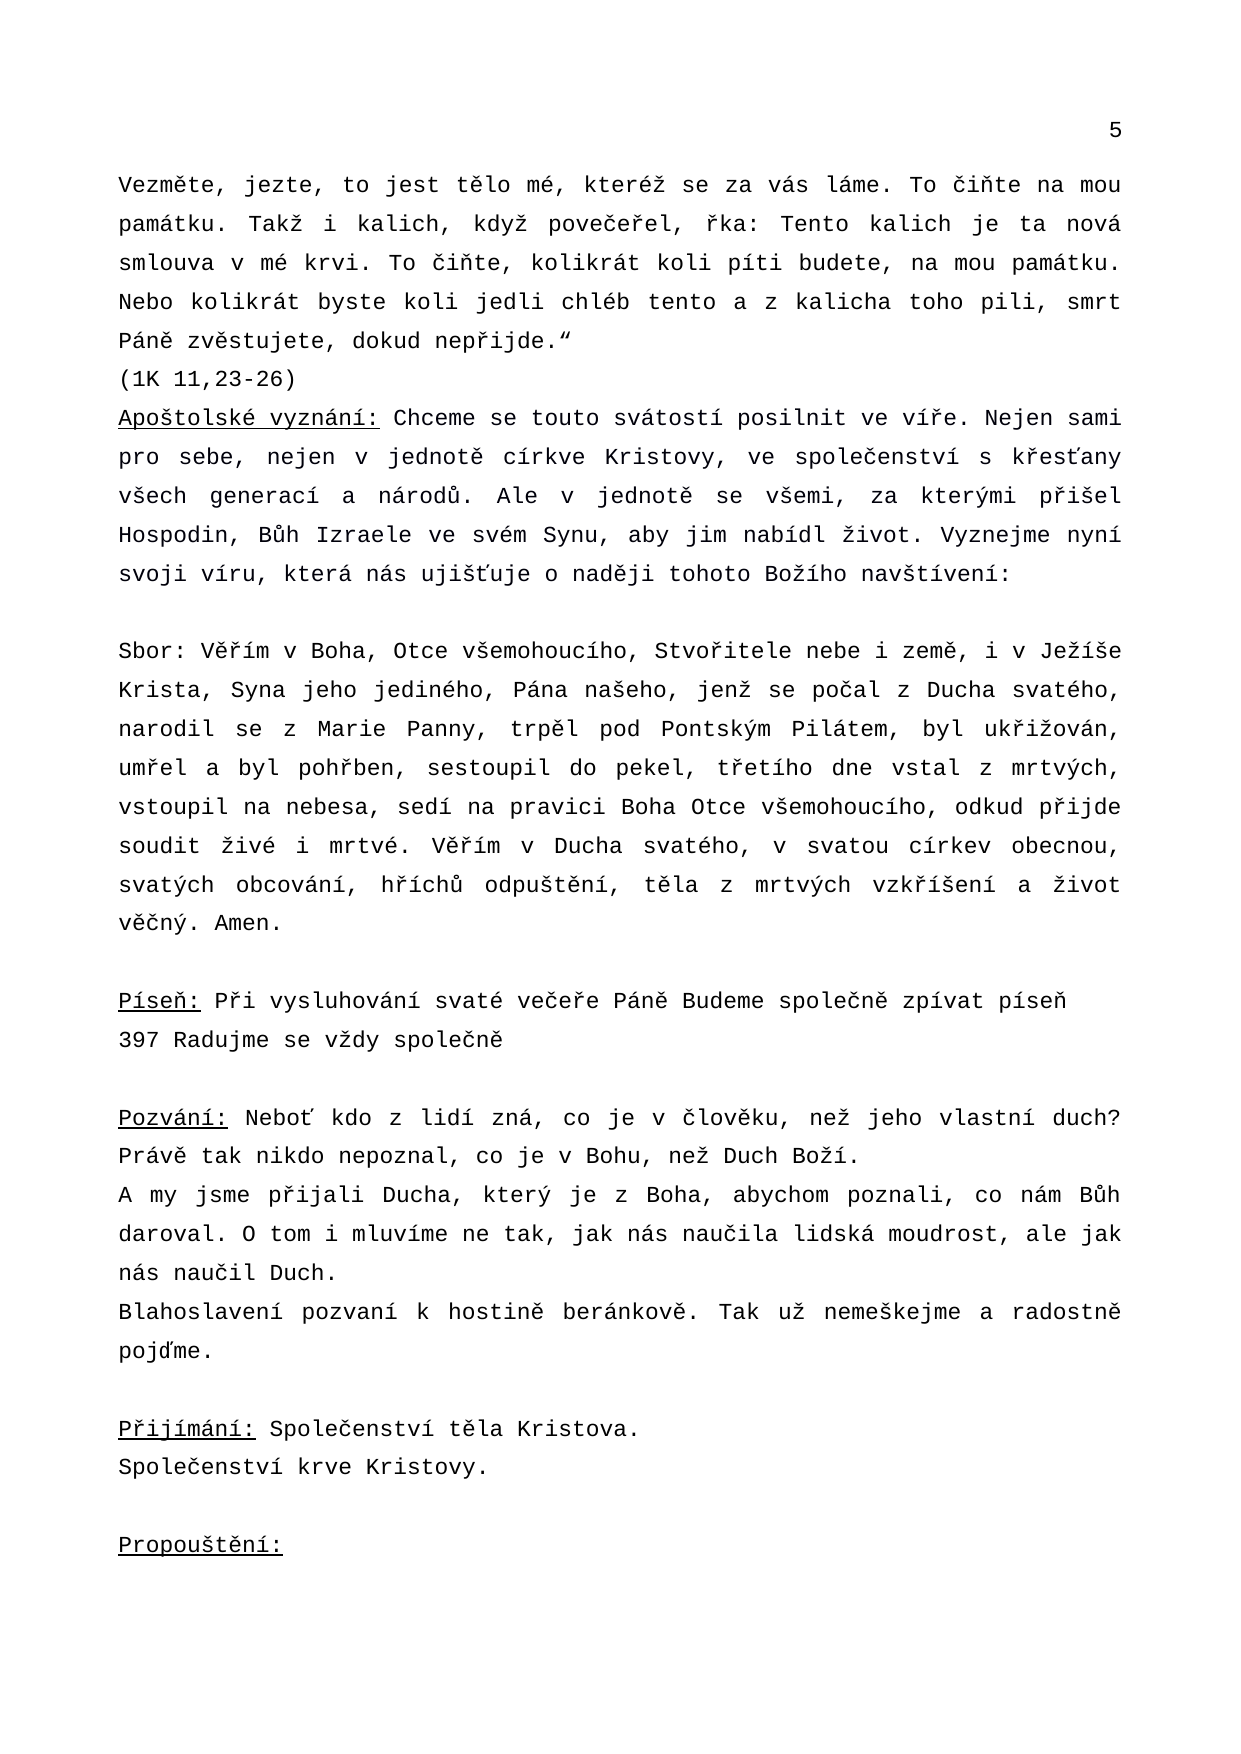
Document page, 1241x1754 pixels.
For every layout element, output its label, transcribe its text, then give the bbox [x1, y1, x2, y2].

text Blahoslavení pozvaní k hostině beránkově. Tak už nemeškejme a radostně pojďme. [118, 1300, 1122, 1365]
text Propouštění: [118, 1533, 1122, 1559]
text Společenství krve Kristovy. [118, 1456, 1122, 1482]
text 397 Radujme se vždy společně [118, 1028, 1122, 1054]
text Apoštolské vyznání: Chceme se touto svátostí posilnit ve víře. Nejen sami pro sebe, nejen v jednotě církve Kristovy, ve společenství s křesťany všech generací a národů. Ale v jednotě se všemi, za kterými přišel Hospodin, Bůh Izraele ve svém Synu, aby jim nabídl život. Vyznejme nyní svoji víru, která nás ujišťuje o naději tohoto Božího navštívení: [118, 407, 1122, 588]
text (1K 11,23-26) [118, 368, 1122, 394]
text Sbor: Věřím v Boha, Otce všemohoucího, Stvořitele nebe i země, i v Ježíše Krista, Syna jeho jediného, Pána našeho, jenž se počal z Ducha svatého, narodil se z Marie Panny, trpěl pod Pontským Pilátem, byl ukřižován, umřel a byl pohřben, sestoupil do pekel, třetího dne vstal z mrtvých, vstoupil na nebesa, sedí na pravici Boha Otce všemohoucího, odkud přijde soudit živé i mrtvé. Věřím v Ducha svatého, v svatou církev obecnou, svatých obcování, hříchů odpuštění, těla z mrtvých vzkříšení a život věčný. Amen. [118, 640, 1122, 938]
text Píseň: Při vysluhování svaté večeře Páně Budeme společně zpívat píseň [118, 989, 1122, 1015]
text Přijímání: Společenství těla Kristova. [118, 1417, 1122, 1443]
text Vezměte, jezte, to jest tělo mé, kteréž se za vás láme. To čiňte na mou památku. Takž i kalich, když povečeřel, řka: Tento kalich je ta nová smlouva v mé krvi. To čiňte, kolikrát koli píti budete, na mou památku. Nebo kolikrát byste koli jedli chléb tento a z kalicha toho pili, smrt Páně zvěstujete, dokud nepřijde.“ [118, 173, 1122, 355]
text Pozvání: Neboť kdo z lidí zná, co je v člověku, než jeho vlastní duch? Právě tak nikdo nepoznal, co je v Bohu, než Duch Boží. [118, 1106, 1122, 1171]
text A my jsme přijali Ducha, který je z Boha, abychom poznali, co nám Bůh daroval. O tom i mluvíme ne tak, jak nás naučila lidská moudrost, ale jak nás naučil Duch. [118, 1184, 1122, 1287]
